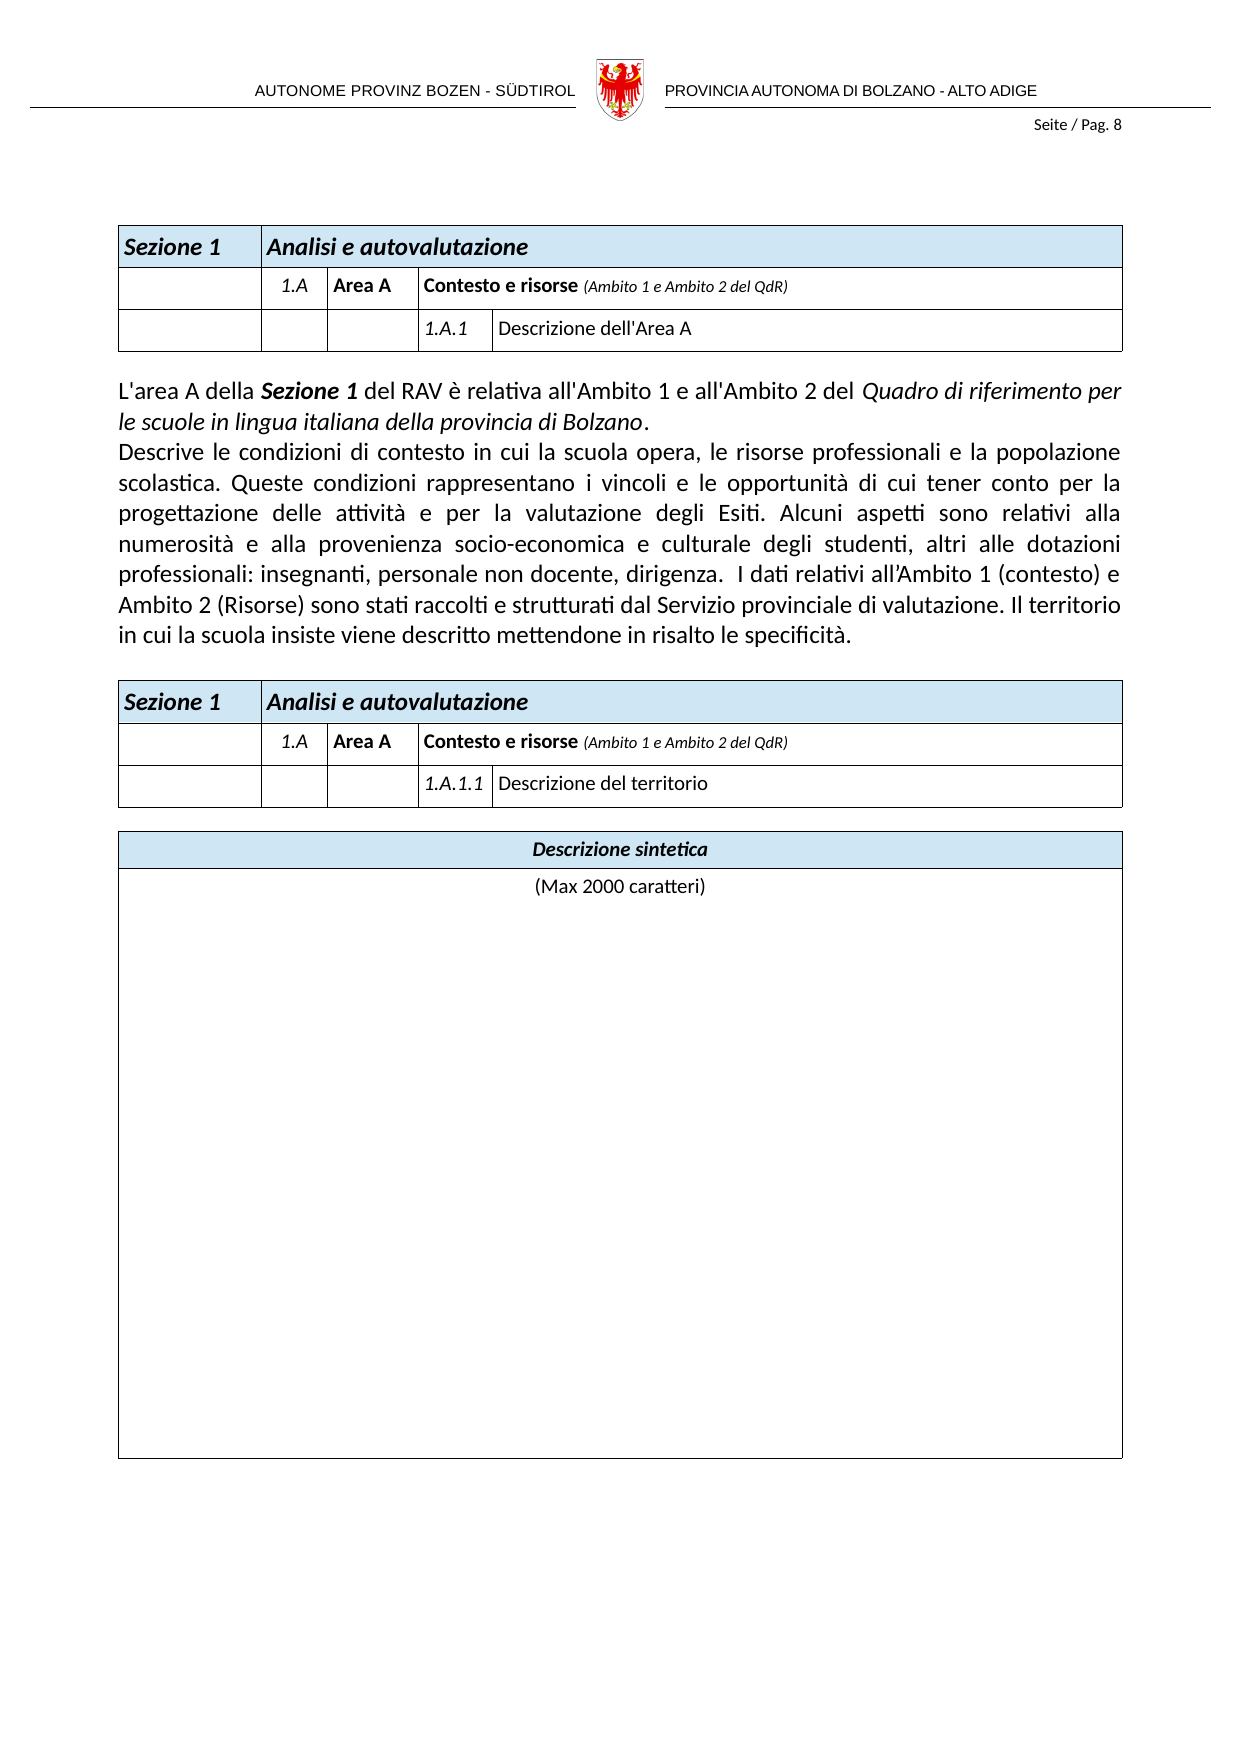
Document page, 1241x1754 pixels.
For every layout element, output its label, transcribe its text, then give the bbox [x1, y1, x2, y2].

table_cell [262, 310, 327, 351]
table_header Analisi e autovalutazione [262, 681, 1122, 722]
picture [596, 59, 644, 121]
text Descrive le condizioni di contesto in cui la scuola opera, le risorse professionali e la popolazione scolastica. Queste condizioni rappresentano i vincoli e le opportunità di cui tener conto per la progettazione delle attività e per la valutazione degli Esiti. Alcuni aspetti sono relativi alla numerosità e alla provenienza socio-economica e culturale degli studenti, altri alle dotazioni professionali: insegnanti, personale non docente, dirigenza. I dati relativi all’Ambito 1 (contesto) e Ambito 2 (Risorse) sono stati raccolti e strutturati dal Servizio provinciale di valutazione. Il territorio in cui la scuola insiste viene descritto mettendone in risalto le specificità. [118, 436, 1122, 650]
table_header Descrizione sintetica [119, 832, 1122, 868]
table_cell [119, 268, 261, 309]
table_header Sezione 1 [119, 681, 261, 722]
table_cell 1.A.1 [419, 310, 492, 351]
table_header Analisi e autovalutazione [262, 226, 1122, 267]
table_cell Contesto e risorse (Ambito 1 e Ambito 2 del QdR) [419, 268, 1122, 309]
table_cell Area A [328, 724, 418, 764]
table_cell (Max 2000 caratteri) [119, 869, 1122, 1458]
table_cell 1.A [262, 268, 327, 309]
table_cell [328, 310, 418, 351]
table_cell [119, 310, 261, 351]
table_cell Descrizione dell'Area A [493, 310, 1122, 351]
text L'area A della Sezione 1 del RAV è relativa all'Ambito 1 e all'Ambito 2 del Quadro di riferimento per le scuole in lingua italiana della provincia di Bolzano. [118, 375, 1122, 436]
table_cell [119, 766, 261, 807]
table_cell Contesto e risorse (Ambito 1 e Ambito 2 del QdR) [419, 724, 1122, 764]
table_cell 1.A.1.1 [419, 766, 492, 807]
table_cell Descrizione del territorio [493, 766, 1122, 807]
table_cell [262, 766, 327, 807]
table_cell Area A [328, 268, 418, 309]
table_cell [328, 766, 418, 807]
table_cell [119, 724, 261, 764]
table_cell 1.A [262, 724, 327, 764]
table_header Sezione 1 [119, 226, 261, 267]
